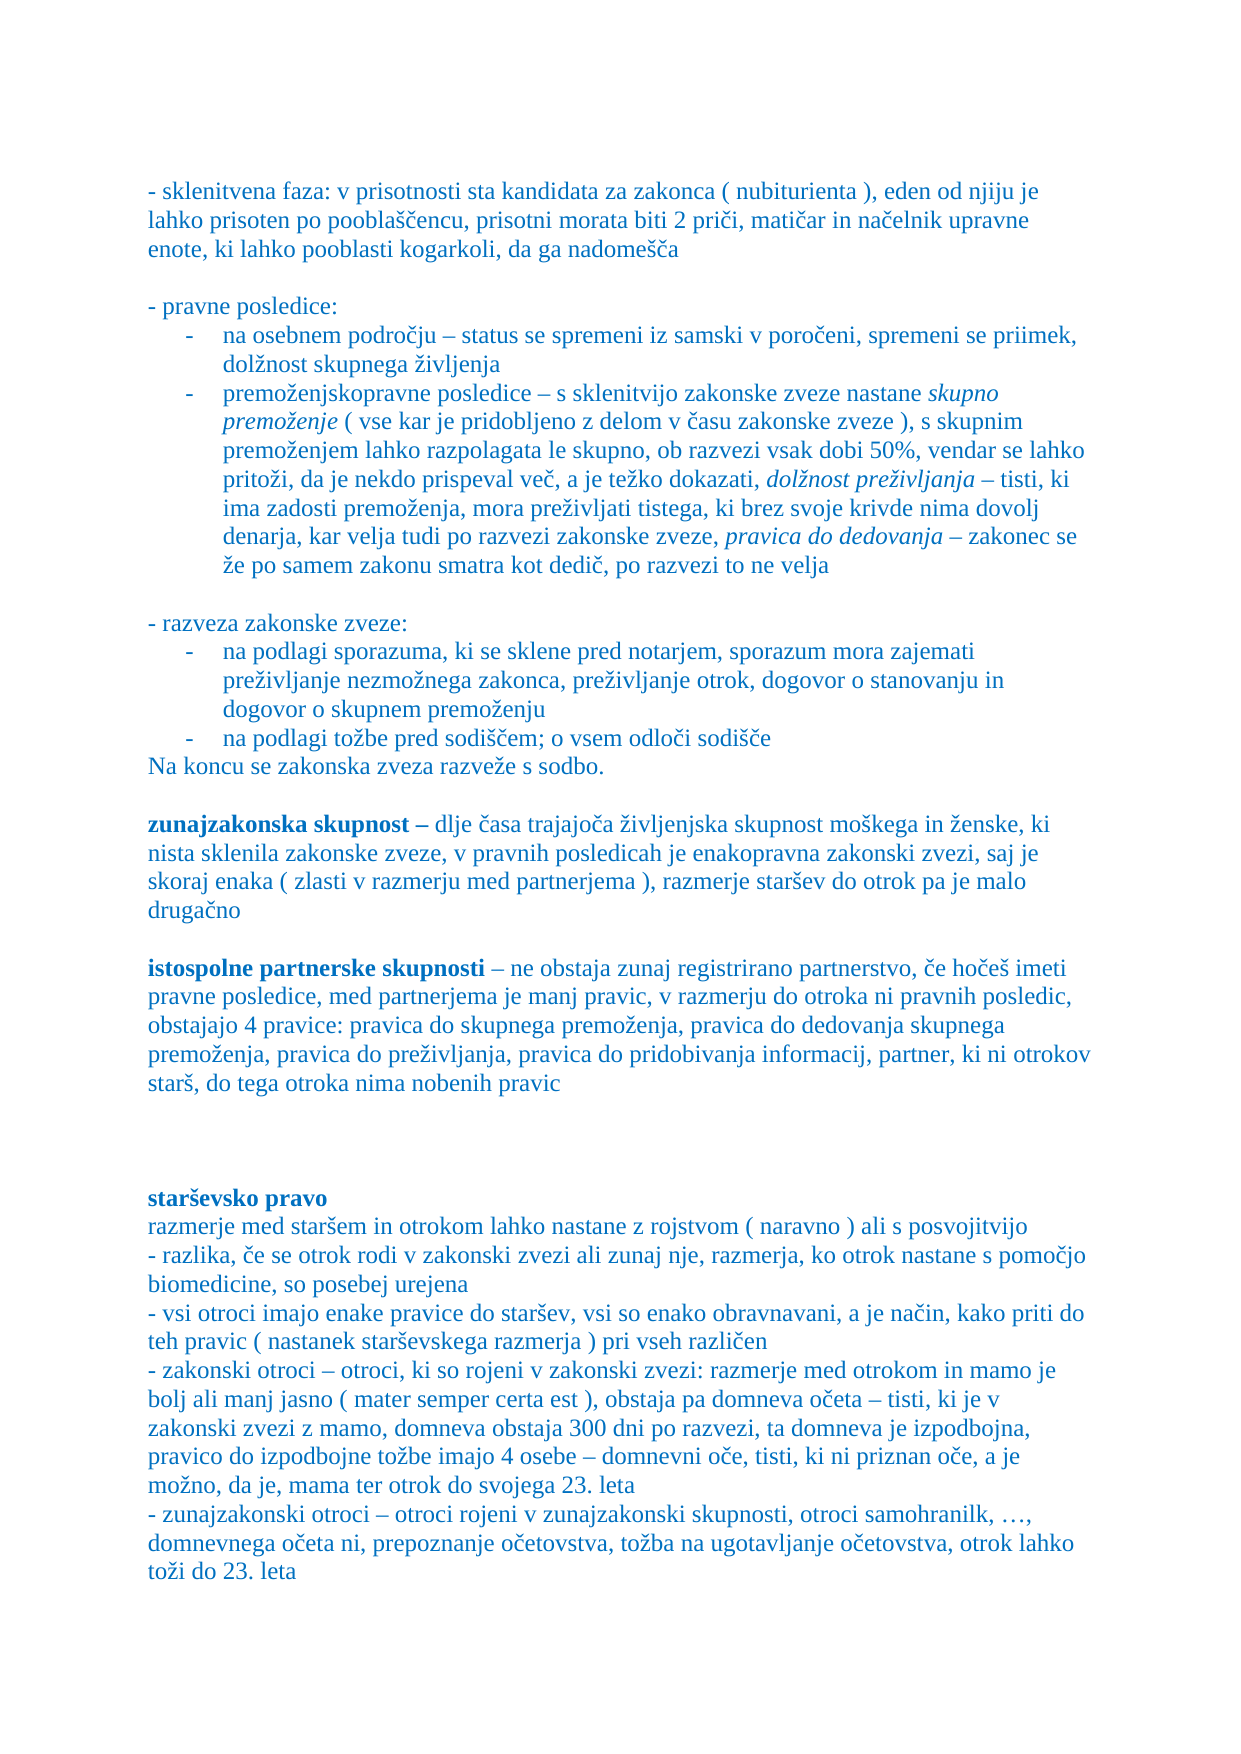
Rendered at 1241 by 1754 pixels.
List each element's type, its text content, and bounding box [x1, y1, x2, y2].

list na podlagi tožbe pred sodiščem; o vsem odloči sodišče [185, 723, 1093, 751]
text Na koncu se zakonska zveza razveže s sodbo. [148, 751, 1093, 780]
text razmerje med staršem in otrokom lahko nastane z rojstvom ( naravno ) ali s posvojitvijo [148, 1211, 1093, 1240]
text starševsko pravo [148, 1183, 1093, 1211]
text - zakonski otroci – otroci, ki so rojeni v zakonski zvezi: razmerje med otrokom in mamo je bolj ali manj jasno ( mater semper certa est ), obstaja pa domneva očeta – tisti, ki je v zakonski zvezi z mamo, domneva obstaja 300 dni po razvezi, ta domneva je izpodbojna, pravico do izpodbojne tožbe imajo 4 osebe – domnevni oče, tisti, ki ni priznan oče, a je možno, da je, mama ter otrok do svojega 23. leta [148, 1355, 1093, 1499]
text - sklenitvena faza: v prisotnosti sta kandidata za zakonca ( nubiturienta ), eden od njiju je lahko prisoten po pooblaščencu, prisotni morata biti 2 priči, matičar in načelnik upravne enote, ki lahko pooblasti kogarkoli, da ga nadomešča [148, 176, 1093, 263]
text - razveza zakonske zveze: [148, 608, 1093, 636]
list na podlagi sporazuma, ki se sklene pred notarjem, sporazum mora zajemati preživljanje nezmožnega zakonca, preživljanje otrok, dogovor o stanovanju in dogovor o skupnem premoženju [185, 636, 1093, 723]
text zunajzakonska skupnost – dlje časa trajajoča življenjska skupnost moškega in ženske, ki nista sklenila zakonske zveze, v pravnih posledicah je enakopravna zakonski zvezi, saj je skoraj enaka ( zlasti v razmerju med partnerjema ), razmerje staršev do otrok pa je malo drugačno [148, 809, 1093, 924]
text - razlika, če se otrok rodi v zakonski zvezi ali zunaj nje, razmerja, ko otrok nastane s pomočjo biomedicine, so posebej urejena [148, 1240, 1093, 1298]
text - vsi otroci imajo enake pravice do staršev, vsi so enako obravnavani, a je način, kako priti do teh pravic ( nastanek starševskega razmerja ) pri vseh različen [148, 1298, 1093, 1355]
list na osebnem področju – status se spremeni iz samski v poročeni, spremeni se priimek, dolžnost skupnega življenja [185, 320, 1093, 378]
list premoženjskopravne posledice – s sklenitvijo zakonske zveze nastane skupno premoženje ( vse kar je pridobljeno z delom v času zakonske zveze ), s skupnim premoženjem lahko razpolagata le skupno, ob razvezi vsak dobi 50%, vendar se lahko pritoži, da je nekdo prispeval več, a je težko dokazati, dolžnost preživljanja – tisti, ki ima zadosti premoženja, mora preživljati tistega, ki brez svoje krivde nima dovolj denarja, kar velja tudi po razvezi zakonske zveze, pravica do dedovanja – zakonec se že po samem zakonu smatra kot dedič, po razvezi to ne velja [185, 378, 1093, 579]
text istospolne partnerske skupnosti – ne obstaja zunaj registrirano partnerstvo, če hočeš imeti pravne posledice, med partnerjema je manj pravic, v razmerju do otroka ni pravnih posledic, obstajajo 4 pravice: pravica do skupnega premoženja, pravica do dedovanja skupnega premoženja, pravica do preživljanja, pravica do pridobivanja informacij, partner, ki ni otrokov starš, do tega otroka nima nobenih pravic [148, 953, 1093, 1096]
text - zunajzakonski otroci – otroci rojeni v zunajzakonski skupnosti, otroci samohranilk, …, domnevnega očeta ni, prepoznanje očetovstva, tožba na ugotavljanje očetovstva, otrok lahko toži do 23. leta [148, 1499, 1093, 1585]
text - pravne posledice: [148, 291, 1093, 320]
